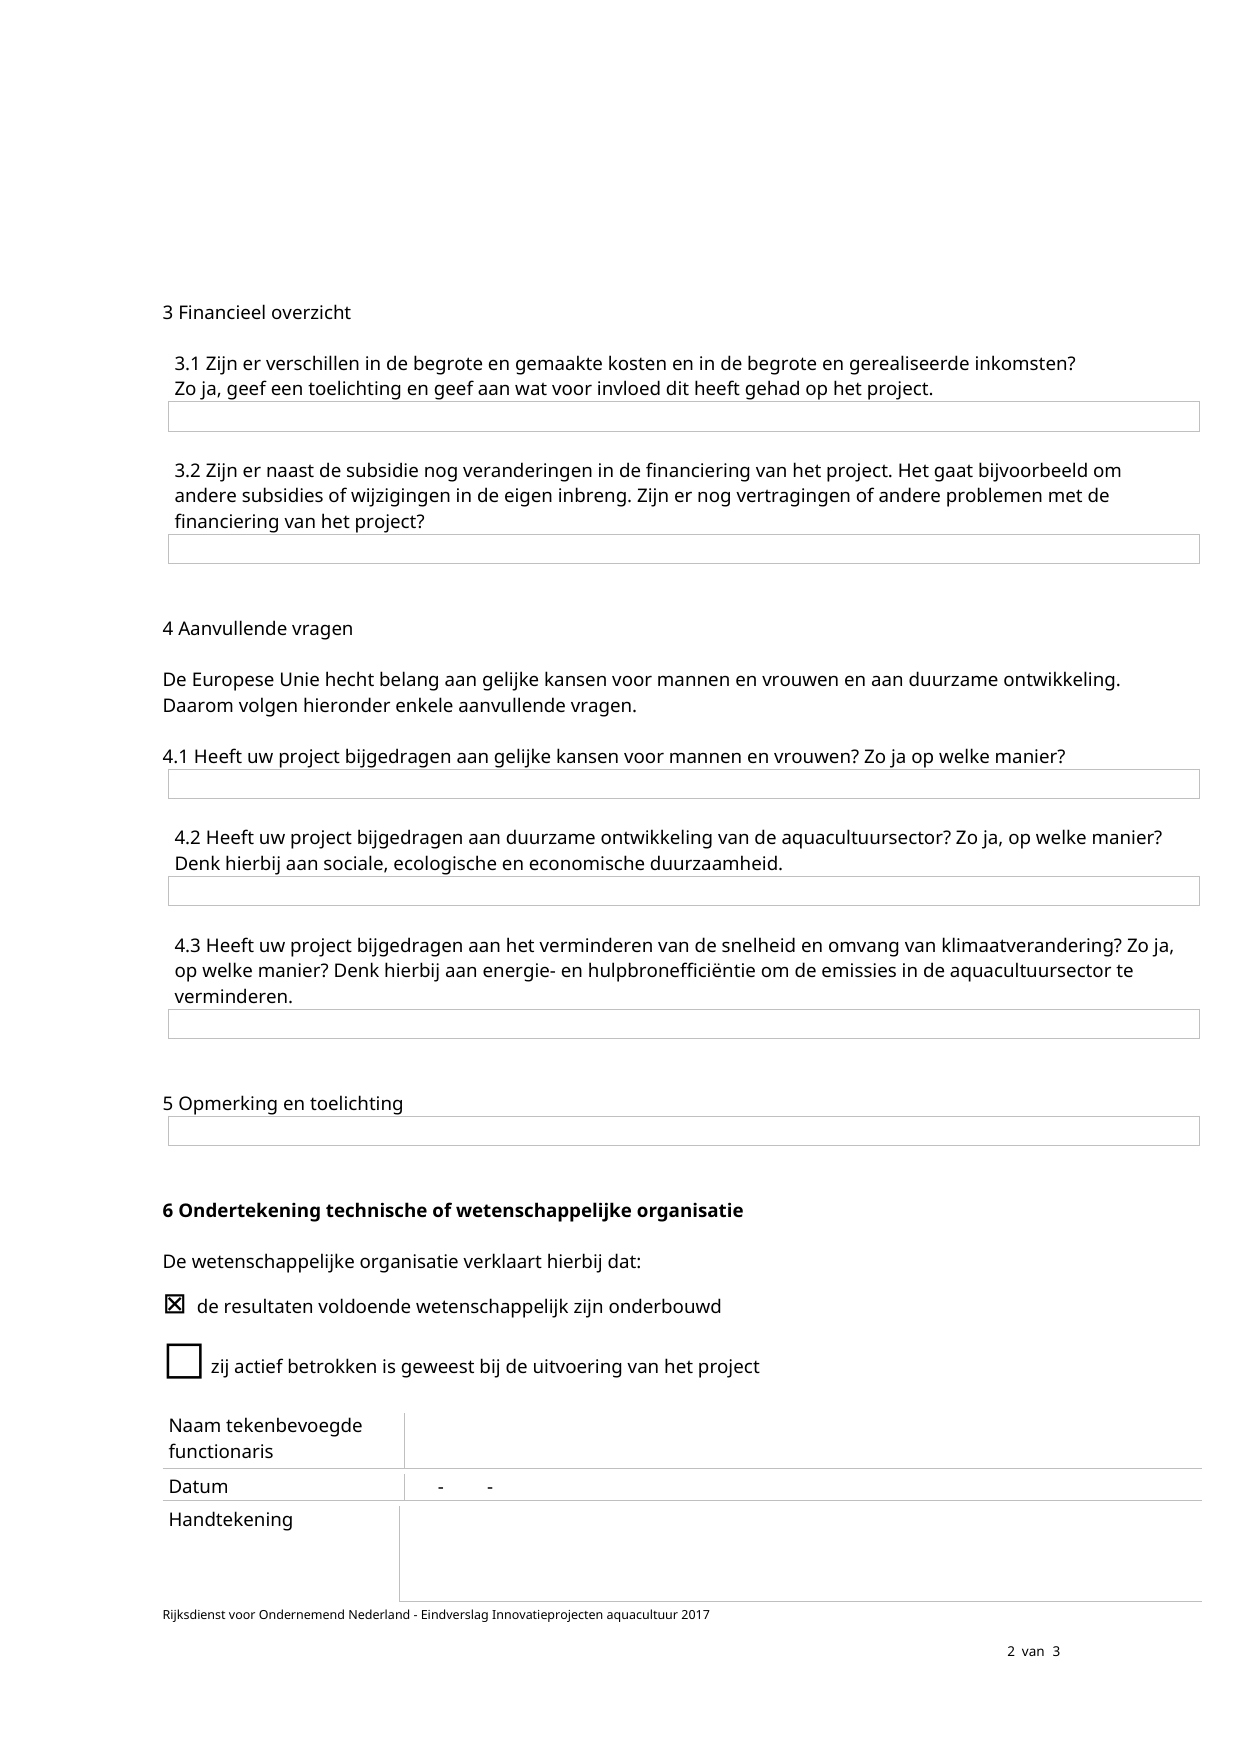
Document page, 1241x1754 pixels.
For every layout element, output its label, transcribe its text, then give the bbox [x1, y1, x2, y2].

text 5 Opmerking en toelichting [162, 1090, 1181, 1116]
table_cell [400, 1506, 1202, 1601]
table_cell [464, 1501, 1202, 1506]
text De Europese Unie hecht belang aan gelijke kansen voor mannen en vrouwen en aan duurzame ontwikkeling. Daarom volgen hieronder enkele aanvullende vragen. [162, 666, 1181, 717]
table_header [405, 1413, 1202, 1468]
text □ zij actief betrokken is geweest bij de uitvoering van het project [162, 1325, 1181, 1387]
text 4.1 Heeft uw project bijgedragen aan gelijke kansen voor mannen en vrouwen? Zo ja op welke manier? [162, 743, 1181, 768]
table_cell Handtekening [163, 1506, 399, 1601]
table_cell 3.2 Zijn er naast de subsidie nog veranderingen in de financiering van het project. Het gaat bijvoorbeeld om andere subsidies of wijzigingen in de eigen inbreng. Zijn er nog vertragingen of andere problemen met de financiering van het project? [168, 432, 1199, 534]
table_cell [464, 1469, 1202, 1474]
table_header Naam tekenbevoegde functionaris [163, 1413, 404, 1468]
table_cell [169, 1010, 1199, 1038]
table_header 4.2 Heeft uw project bijgedragen aan duurzame ontwikkeling van de aquacultuursector? Zo ja, op welke manier? Denk hierbij aan sociale, ecologische en economische duurzaamheid. [168, 825, 1199, 876]
text 3 Financieel overzicht [162, 299, 1181, 324]
text ⊠ de resultaten voldoende wetenschappelijk zijn onderbouwd [162, 1274, 1181, 1325]
table_cell [169, 402, 1199, 431]
table_cell [163, 1469, 464, 1474]
table_header [169, 770, 1199, 798]
table_cell [169, 535, 1199, 563]
table_cell [163, 1501, 464, 1506]
table_header 4.3 Heeft uw project bijgedragen aan het verminderen van de snelheid en omvang van klimaatverandering? Zo ja, op welke manier? Denk hierbij aan energie- en hulpbronefficiëntie om de emissies in de aquacultuursector te verminderen. [168, 932, 1199, 1008]
text De wetenschappelijke organisatie verklaart hierbij dat: [162, 1248, 1181, 1274]
table_cell - - [405, 1474, 1202, 1500]
text 4 Aanvullende vragen [162, 615, 1181, 641]
table_header 3.1 Zijn er verschillen in de begrote en gemaakte kosten en in de begrote en gerealiseerde inkomsten? Zo ja, geef een toelichting en geef aan wat voor invloed dit heeft gehad op het project. [168, 350, 1199, 401]
table_header [169, 1117, 1199, 1145]
table_cell [169, 877, 1199, 905]
table_cell Datum [163, 1474, 404, 1500]
text 6 Ondertekening technische of wetenschappelijke organisatie [162, 1197, 1181, 1223]
